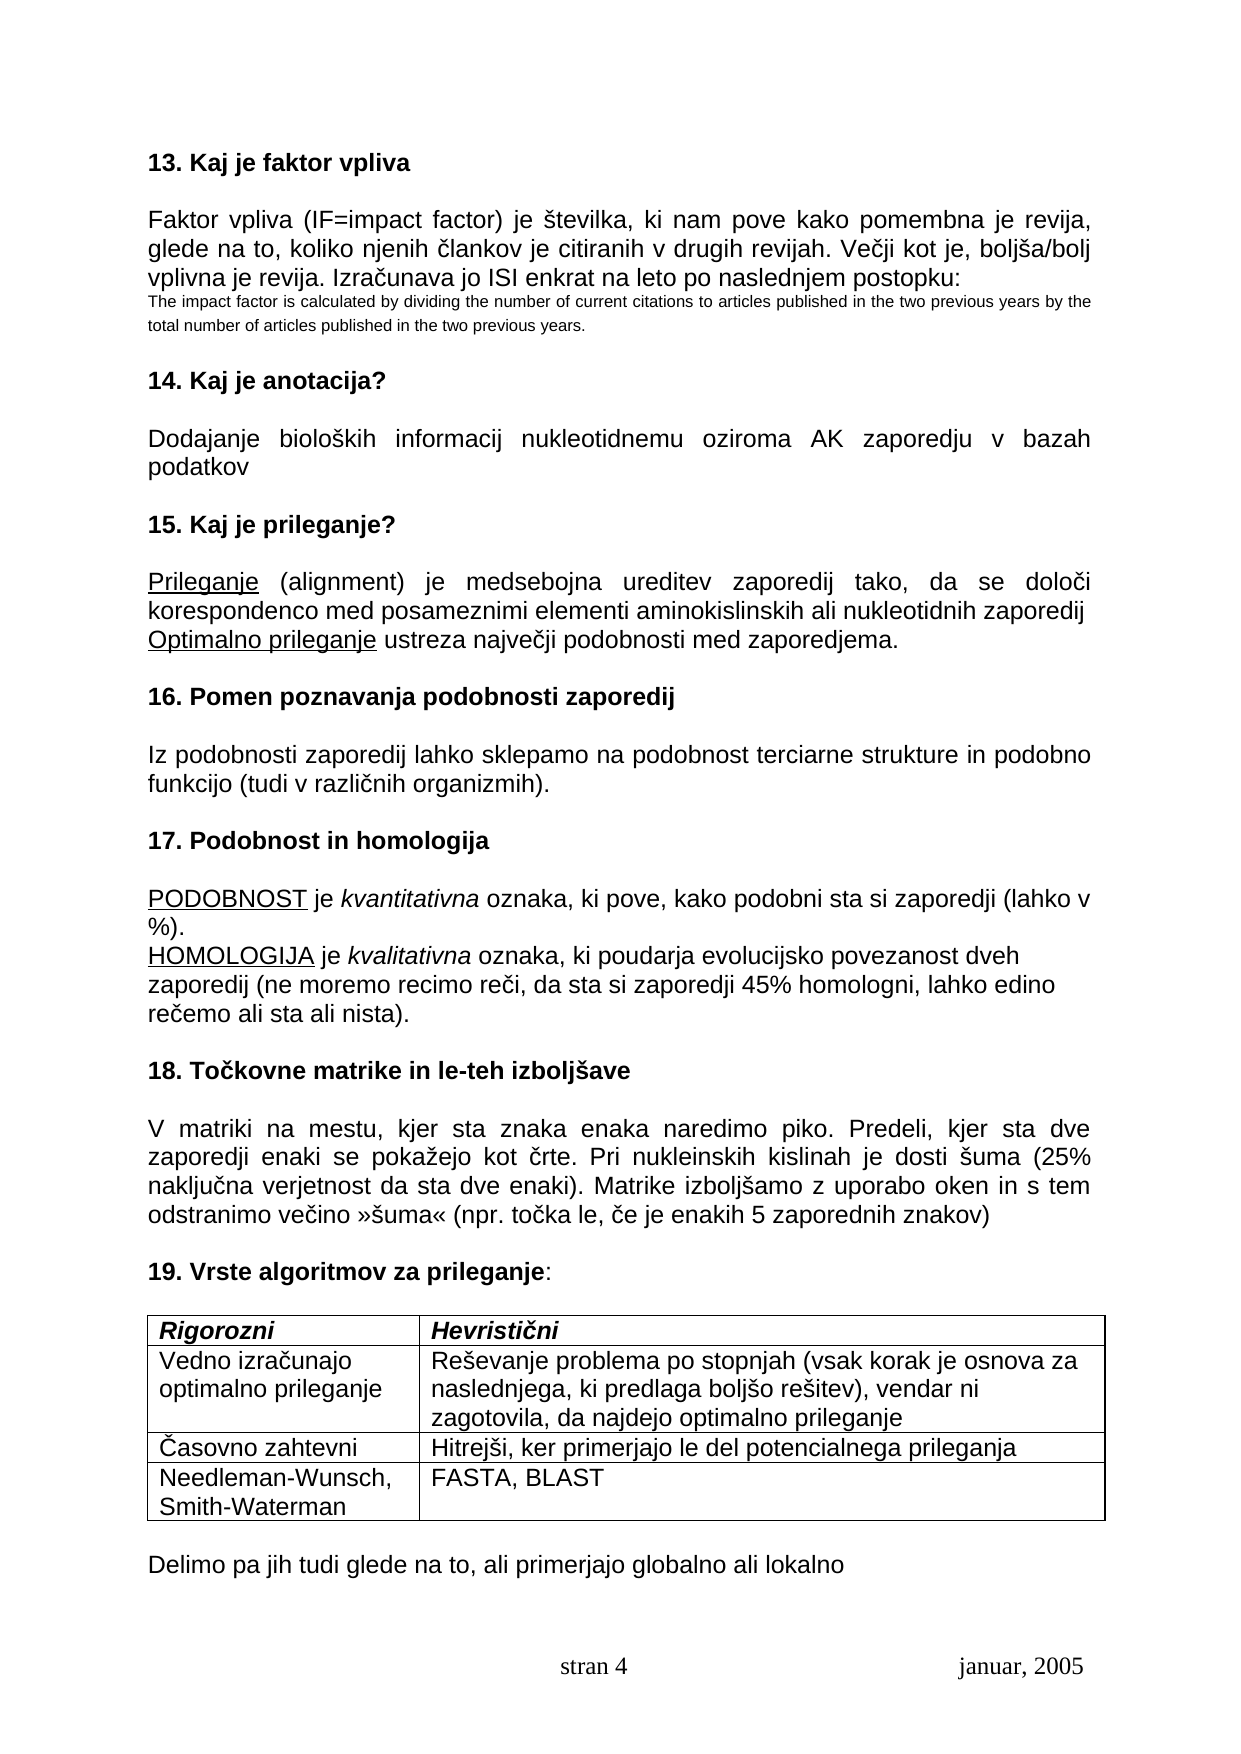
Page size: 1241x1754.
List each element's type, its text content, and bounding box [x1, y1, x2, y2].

table_cell FASTA, BLAST [420, 1463, 1104, 1520]
text 15. Kaj je prileganje? [148, 510, 1093, 538]
text HOMOLOGIJA je kvalitativna oznaka, ki poudarja evolucijsko povezanost dveh zaporedij (ne moremo recimo reči, da sta si zaporedji 45% homologni, lahko edino rečemo ali sta ali nista). [148, 941, 1093, 1027]
table_cell Reševanje problema po stopnjah (vsak korak je osnova za naslednjega, ki predlaga boljšo rešitev), vendar ni zagotovila, da najdejo optimalno prileganje [420, 1346, 1104, 1432]
text Dodajanje bioloških informacij nukleotidnemu oziroma AK zaporedju v bazah podatkov [148, 423, 1093, 481]
text 13. Kaj je faktor vpliva [148, 148, 1093, 176]
text 16. Pomen poznavanja podobnosti zaporedij [148, 682, 1093, 711]
text Optimalno prileganje ustreza največji podobnosti med zaporedjema. [148, 625, 1093, 653]
text 19. Vrste algoritmov za prileganje: [148, 1257, 1093, 1286]
text Delimo pa jih tudi glede na to, ali primerjajo globalno ali lokalno [148, 1550, 1093, 1579]
text Faktor vpliva (IF=impact factor) je številka, ki nam pove kako pomembna je revija, glede na to, koliko njenih člankov je citiranih v drugih revijah. Večji kot je, boljša/bolj vplivna je revija. Izračunava jo ISI enkrat na leto po naslednjem postopku: [148, 205, 1093, 291]
table_cell Needleman-Wunsch, Smith-Waterman [148, 1463, 419, 1520]
table_cell Časovno zahtevni [148, 1433, 419, 1462]
table_cell Vedno izračunajo optimalno prileganje [148, 1346, 419, 1432]
table_header Rigorozni [148, 1316, 419, 1344]
table_cell Hitrejši, ker primerjajo le del potencialnega prileganja [420, 1433, 1104, 1462]
text Iz podobnosti zaporedij lahko sklepamo na podobnost terciarne strukture in podobno funkcijo (tudi v različnih organizmih). [148, 740, 1093, 797]
text 14. Kaj je anotacija? [148, 366, 1093, 395]
text The impact factor is calculated by dividing the number of current citations to articles published in the two previous years by the total number of articles published in the two previous years. [148, 291, 1093, 335]
text Prileganje (alignment) je medsebojna ureditev zaporedij tako, da se določi korespondenco med posameznimi elementi aminokislinskih ali nukleotidnih zaporedij [148, 567, 1093, 625]
table_header Hevristični [420, 1316, 1104, 1344]
text PODOBNOST je kvantitativna oznaka, ki pove, kako podobni sta si zaporedji (lahko v %). [148, 883, 1093, 941]
text 18. Točkovne matrike in le-teh izboljšave [148, 1056, 1093, 1085]
text V matriki na mestu, kjer sta znaka enaka naredimo piko. Predeli, kjer sta dve zaporedji enaki se pokažejo kot črte. Pri nukleinskih kislinah je dosti šuma (25% naključna verjetnost da sta dve enaki). Matrike izboljšamo z uporabo oken in s tem odstranimo večino »šuma« (npr. točka le, če je enakih 5 zaporednih znakov) [148, 1113, 1093, 1228]
text 17. Podobnost in homologija [148, 826, 1093, 855]
